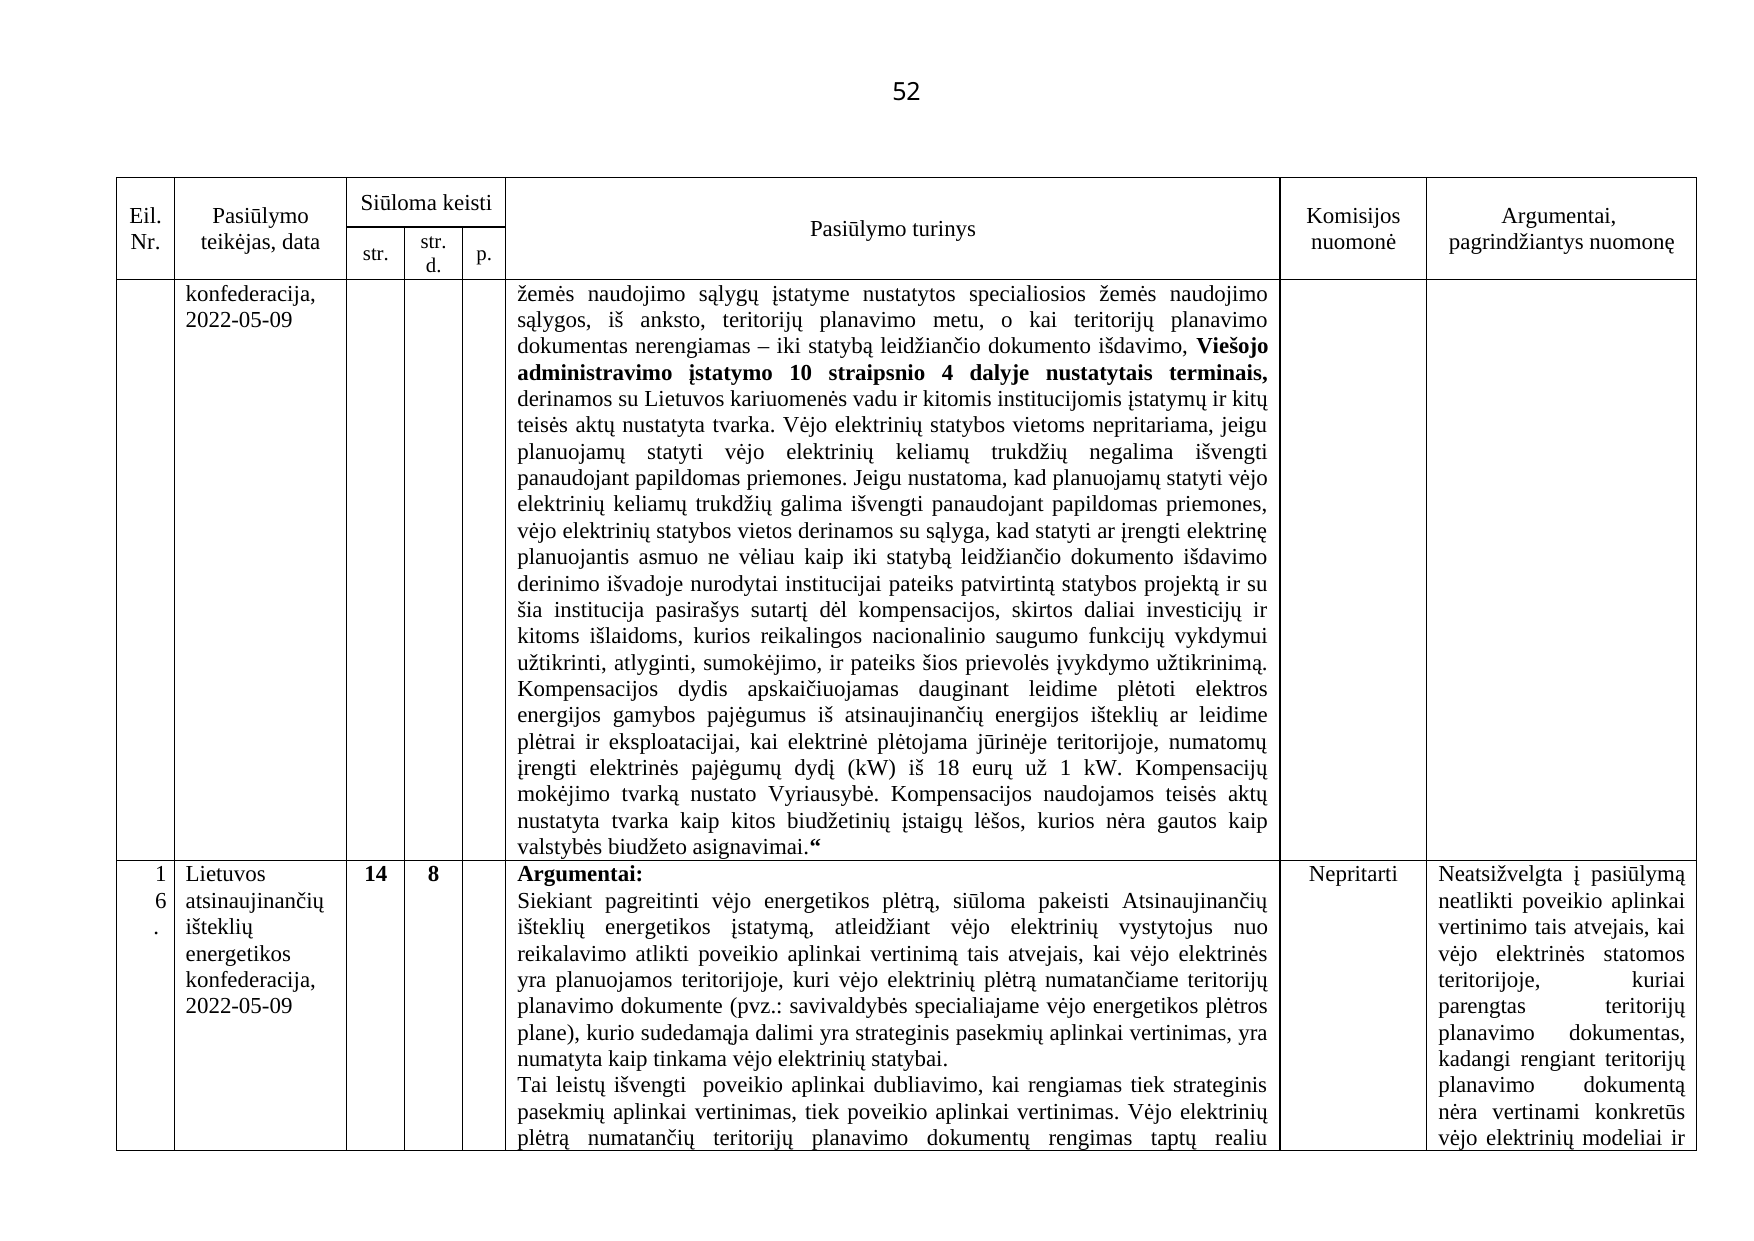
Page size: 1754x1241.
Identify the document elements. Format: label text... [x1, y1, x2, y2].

table_header Komisijos nuomonė [1281, 178, 1426, 279]
table_cell 14 [347, 861, 404, 1150]
table_cell [117, 861, 174, 1150]
table_cell [117, 280, 174, 859]
table_cell Lietuvos atsinaujinančių išteklių energetikos konfederacija, 2022-05-09 [175, 861, 346, 1150]
table_cell žemės naudojimo sąlygų įstatyme nustatytos specialiosios žemės naudojimo sąlygos, iš anksto, teritorijų planavimo metu, o kai teritorijų planavimo dokumentas nerengiamas – iki statybą leidžiančio dokumento išdavimo, Viešojo administravimo įstatymo 10 straipsnio 4 dalyje nustatytais terminais, derinamos su Lietuvos kariuomenės vadu ir kitomis institucijomis įstatymų ir kitų teisės aktų nustatyta tvarka. Vėjo elektrinių statybos vietoms nepritariama, jeigu planuojamų statyti vėjo elektrinių keliamų trukdžių negalima išvengti panaudojant papildomas priemones. Jeigu nustatoma, kad planuojamų statyti vėjo elektrinių keliamų trukdžių galima išvengti panaudojant papildomas priemones, vėjo elektrinių statybos vietos derinamos su sąlyga, kad statyti ar įrengti elektrinę planuojantis asmuo ne vėliau kaip iki statybą leidžiančio dokumento išdavimo derinimo išvadoje nurodytai institucijai pateiks patvirtintą statybos projektą ir su šia institucija pasirašys sutartį dėl kompensacijos, skirtos daliai investicijų ir kitoms išlaidoms, kurios reikalingos nacionalinio saugumo funkcijų vykdymui užtikrinti, atlyginti, sumokėjimo, ir pateiks šios prievolės įvykdymo užtikrinimą. Kompensacijos dydis apskaičiuojamas dauginant leidime plėtoti elektros energijos gamybos pajėgumus iš atsinaujinančių energijos išteklių ar leidime plėtrai ir eksploatacijai, kai elektrinė plėtojama jūrinėje teritorijoje, numatomų įrengti elektrinės pajėgumų dydį (kW) iš 18 eurų už 1 kW. Kompensacijų mokėjimo tvarką nustato Vyriausybė. Kompensacijos naudojamos teisės aktų nustatyta tvarka kaip kitos biudžetinių įstaigų lėšos, kurios nėra gautos kaip valstybės biudžeto asignavimai.“ [506, 280, 1279, 859]
table_cell [463, 280, 505, 859]
table_cell 8 [405, 861, 462, 1150]
table_header Siūloma keisti [347, 178, 505, 226]
table_cell [405, 280, 462, 859]
table_header Argumentai, pagrindžiantys nuomonę [1427, 178, 1696, 279]
table_cell [1281, 280, 1426, 859]
table_header Pasiūlymo teikėjas, data [175, 178, 346, 279]
table_cell [463, 861, 505, 1150]
table_cell Nepritarti [1281, 861, 1426, 1150]
table_header Eil. Nr. [117, 178, 174, 279]
table_cell Argumentai: Siekiant pagreitinti vėjo energetikos plėtrą, siūloma pakeisti Atsinaujinančių išteklių energetikos įstatymą, atleidžiant vėjo elektrinių vystytojus nuo reikalavimo atlikti poveikio aplinkai vertinimą tais atvejais, kai vėjo elektrinės yra planuojamos teritorijoje, kuri vėjo elektrinių plėtrą numatančiame teritorijų planavimo dokumente (pvz.: savivaldybės specialiajame vėjo energetikos plėtros plane), kurio sudedamąja dalimi yra strateginis pasekmių aplinkai vertinimas, yra numatyta kaip tinkama vėjo elektrinių statybai. Tai leistų išvengti poveikio aplinkai dubliavimo, kai rengiamas tiek strateginis pasekmių aplinkai vertinimas, tiek poveikio aplinkai vertinimas. Vėjo elektrinių plėtrą numatančių teritorijų planavimo dokumentų rengimas taptų realiu [506, 861, 1279, 1150]
table_cell [347, 280, 404, 859]
table_cell str. d. [405, 228, 462, 279]
table_cell str. [347, 228, 404, 279]
table_cell konfederacija, 2022-05-09 [175, 280, 346, 859]
table_cell [1427, 280, 1696, 859]
table_cell Neatsižvelgta į pasiūlymą neatlikti poveikio aplinkai vertinimo tais atvejais, kai vėjo elektrinės statomos teritorijoje, kuriai parengtas teritorijų planavimo dokumentas, kadangi rengiant teritorijų planavimo dokumentą nėra vertinami konkretūs vėjo elektrinių modeliai ir [1427, 861, 1696, 1150]
table_header Pasiūlymo turinys [506, 178, 1279, 279]
table_cell p. [463, 228, 505, 279]
